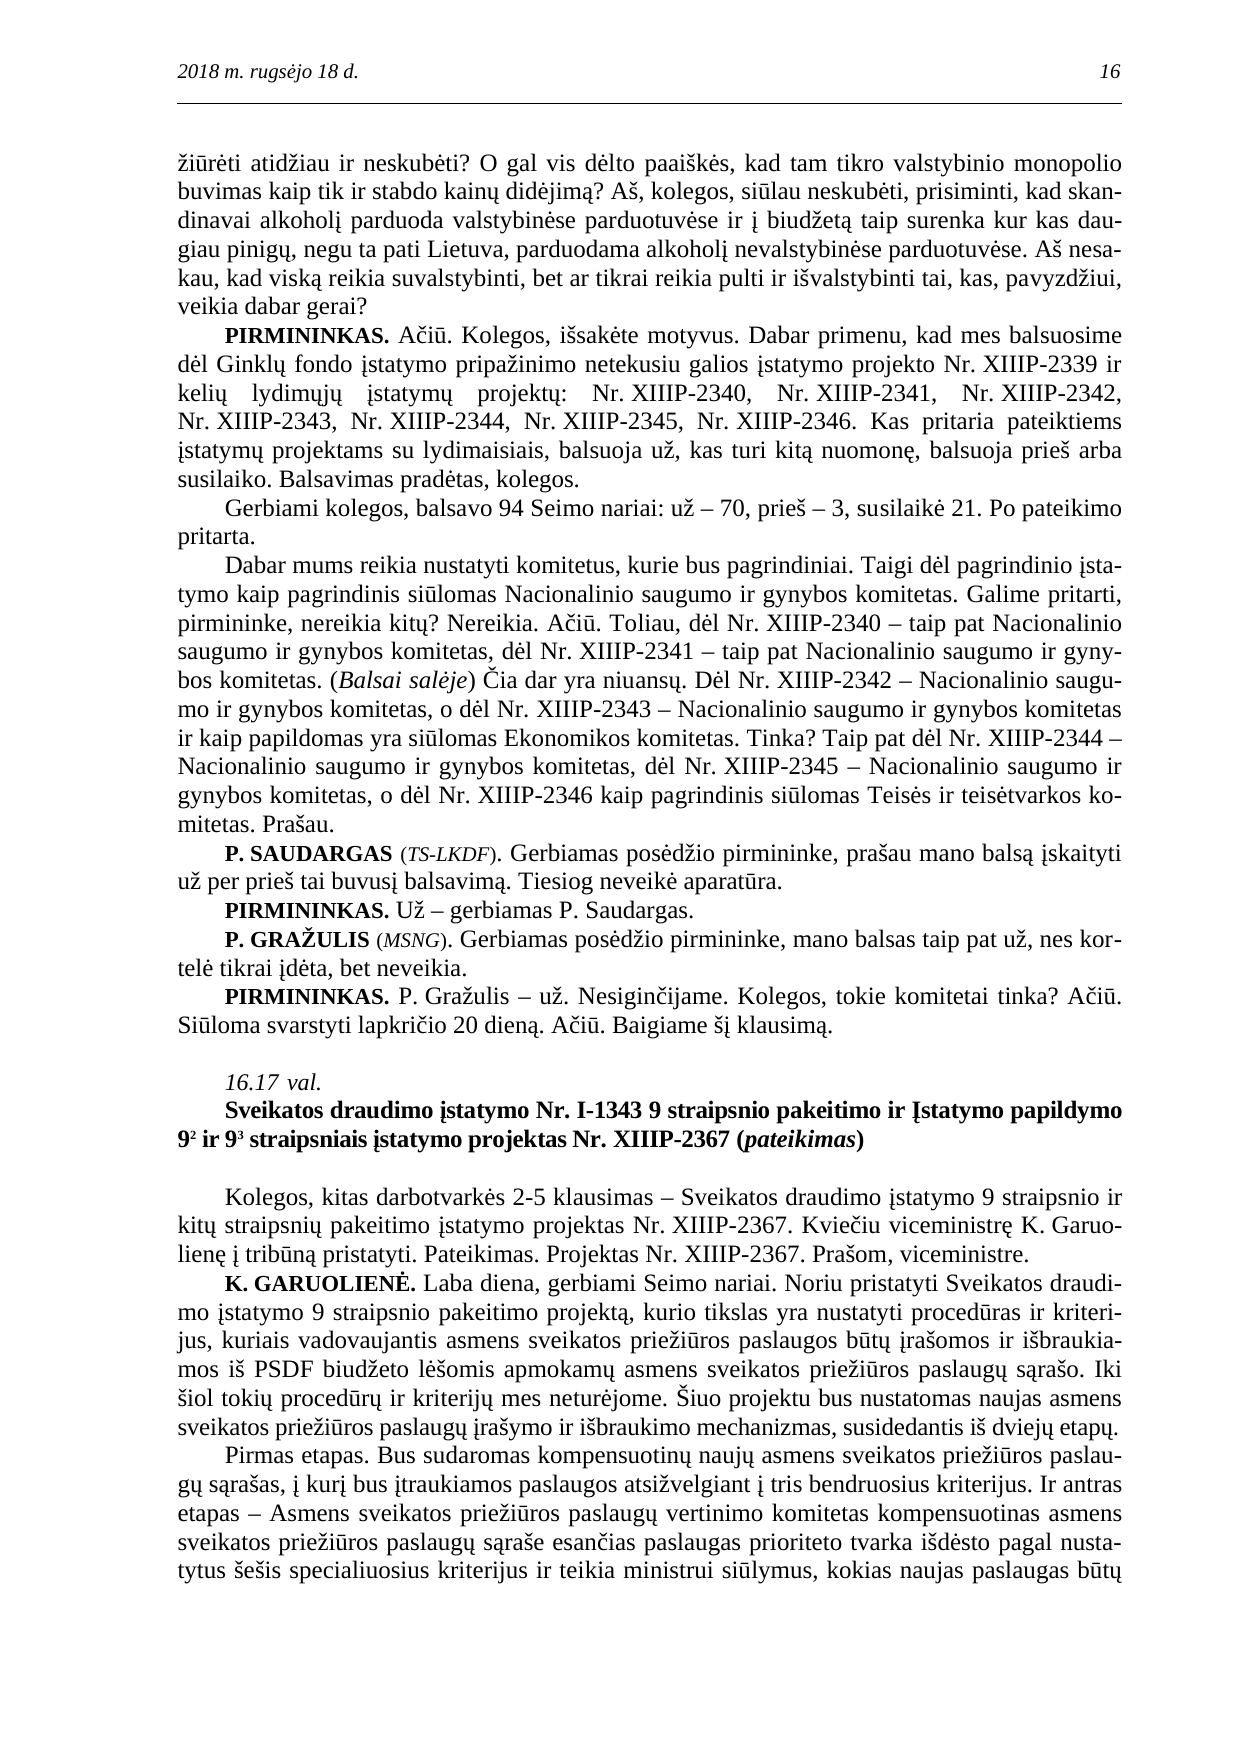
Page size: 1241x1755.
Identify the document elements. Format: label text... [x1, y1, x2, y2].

text P. GRAŽULIS (MSNG). Ger­bia­mas po­sė­džio pir­mi­nin­ke, ma­no bal­sas taip pat už, nes kor­te­lė tik­rai įdė­ta, bet ne­vei­kia. [177, 924, 1122, 981]
text PIRMININKAS. Ačiū. Ko­le­gos, iš­sa­kė­te mo­ty­vus. Da­bar pri­me­nu, kad mes bal­suo­si­me dėl Gin­klų fon­do įsta­ty­mo pri­pa­ži­ni­mo ne­te­ku­siu ga­lios įsta­ty­mo pro­jek­to Nr. XIIIP-2339 ir ke­lių ly­di­mų­jų įsta­ty­mų pro­jek­tų: Nr. XIIIP-2340, Nr. XIIIP-2341, Nr. XIIIP-2342, Nr. XIIIP-2343, Nr. XIIIP-2344, Nr. XIIIP-2345, Nr. XIIIP-2346. Kas pri­ta­ria pa­teik­tiems įsta­ty­mų pro­jek­tams su ly­di­mai­siais, bal­suo­ja už, kas tu­ri ki­tą nuo­mo­nę, bal­suo­ja prieš ar­ba su­si­lai­ko. Bal­sa­vi­mas pra­dė­tas, ko­le­gos. [177, 320, 1122, 493]
text Da­bar mums rei­kia nu­sta­ty­ti ko­mi­te­tus, ku­rie bus pa­grin­di­niai. Tai­gi dėl pa­grin­di­nio įsta­ty­mo kaip pa­grin­di­nis siū­lo­mas Na­cio­na­li­nio sau­gu­mo ir gy­ny­bos ko­mi­te­tas. Ga­li­me pri­tar­ti, pir­mi­nin­ke, ne­rei­kia ki­tų? Ne­rei­kia. Ačiū. To­liau, dėl Nr. XIIIP-2340 – taip pat Na­cio­na­li­nio sau­gu­mo ir gy­ny­bos ko­mi­te­tas, dėl Nr. XIIIP-2341 – taip pat Na­cio­na­li­nio sau­gu­mo ir gy­ny­bos ko­mi­te­tas. (Bal­sai sa­lė­je) Čia dar yra niu­an­sų. Dėl Nr. XIIIP-2342 – Na­cio­na­li­nio sau­gu­mo ir gy­ny­bos ko­mi­te­tas, o dėl Nr. XIIIP-2343 – Na­cio­na­li­nio sau­gu­mo ir gy­ny­bos ko­mi­te­tas ir kaip pa­pil­do­mas yra siū­lo­mas Eko­no­mi­kos ko­mi­te­tas. Tin­ka? Taip pat dėl Nr. XIIIP-2344 – Na­cio­na­li­nio sau­gu­mo ir gy­ny­bos ko­mi­te­tas, dėl Nr. XIIIP-2345 – Na­cio­na­li­nio sau­gu­mo ir gy­ny­bos ko­mi­te­tas, o dėl Nr. XIIIP-2346 kaip pa­grin­di­nis siū­lo­mas Tei­sės ir tei­sėt­var­kos ko­mi­te­tas. Pra­šau. [177, 550, 1122, 838]
text 16.17 val. [224, 1068, 1122, 1095]
text P. SAUDARGAS (TS-LKDF). Ger­bia­mas po­sė­džio pir­mi­nin­ke, pra­šau ma­no bal­są įskai­ty­ti už per prieš tai bu­vu­sį bal­sa­vi­mą. Tie­siog ne­vei­kė apa­ra­tū­ra. [177, 838, 1122, 895]
text PIRMININKAS. P. Gra­žu­lis – už. Ne­si­gin­či­ja­me. Ko­le­gos, to­kie ko­mi­te­tai tin­ka? Ačiū. Siū­lo­ma svars­ty­ti lap­kri­čio 20 die­ną. Ačiū. Bai­gia­me šį klau­si­mą. [177, 981, 1122, 1039]
text K. GARUOLIENĖ. La­ba die­na, ger­bia­mi Sei­mo na­riai. No­riu pri­sta­ty­ti Svei­ka­tos drau­di­mo įsta­ty­mo 9 straips­nio pa­kei­ti­mo pro­jek­tą, ku­rio tiks­las yra nu­sta­ty­ti pro­ce­dū­ras ir kri­te­ri­jus, ku­riais va­do­vau­jan­tis as­mens svei­ka­tos prie­žiū­ros pa­slau­gos bū­tų įra­šo­mos ir iš­brau­kia­mos iš PSDF biu­dže­to lė­šo­mis ap­mo­ka­mų as­mens svei­ka­tos prie­žiū­ros pa­slau­gų są­ra­šo. Iki šiol to­kių pro­ce­dū­rų ir kri­te­ri­jų mes ne­tu­rė­jo­me. Šiuo pro­jek­tu bus nu­sta­to­mas nau­jas as­mens svei­ka­tos prie­žiū­ros pa­slau­gų įra­šy­mo ir iš­brau­ki­mo me­cha­niz­mas, su­si­de­dan­tis iš dvie­jų eta­pų. [177, 1268, 1122, 1440]
text Svei­ka­tos drau­di­mo įsta­ty­mo Nr. I-1343 9 straips­nio pa­kei­ti­mo ir Įsta­ty­mo pa­pil­dy­mo 92 ir 93 straips­niais įsta­ty­mo pro­jek­tas Nr. XIIIP-2367 (pa­tei­ki­mas) [177, 1095, 1122, 1153]
text Ko­le­gos, ki­tas dar­bo­tvarkės 2-5 klau­si­mas – Svei­ka­tos drau­di­mo įstatymo 9 straips­nio ir ki­tų strai­ps­nių pa­kei­ti­mo įsta­ty­mo pro­jek­tas Nr. XIIIP-2367. Kvie­čiu vi­ce­mi­nist­rę K. Ga­ruo­lie­nę į tri­bū­ną pri­sta­ty­ti. Pa­tei­ki­mas. Pro­jek­tas Nr. XIIIP-2367. Pra­šom, vi­ce­mi­nist­re. [177, 1182, 1122, 1268]
text Pir­mas eta­pas. Bus su­da­ro­mas kom­pen­suo­ti­nų nau­jų as­mens svei­ka­tos prie­žiū­ros pa­slau­gų są­ra­šas, į ku­rį bus įtrau­kia­mos pa­slau­gos at­si­žvel­giant į tris ben­druo­sius kri­te­ri­jus. Ir ant­ras eta­pas – As­mens svei­ka­tos prie­žiū­ros pa­slau­gų ver­ti­ni­mo ko­mi­te­tas kom­pen­suo­ti­nas as­mens svei­ka­tos prie­žiū­ros pa­slau­gų są­ra­še esan­čias pa­slau­gas pri­ori­te­to tvar­ka iš­dės­to pa­gal nu­sta­ty­tus še­šis spe­cia­liuo­sius kri­te­ri­jus ir tei­kia mi­nist­rui siū­ly­mus, ko­kias nau­jas pa­slau­gas bū­tų [177, 1440, 1122, 1584]
text žiū­rė­ti ati­džiau ir ne­sku­bė­ti? O gal vis dėl­to pa­aiš­kės, kad tam tik­ro vals­ty­bi­nio mo­no­po­lio bu­vi­mas kaip tik ir stab­do kai­nų di­dė­ji­mą? Aš, ko­le­gos, siū­lau ne­sku­bė­ti, pri­si­min­ti, kad skan­di­na­vai al­ko­ho­lį par­duo­da vals­ty­bi­nė­se par­duo­tu­vė­se ir į biu­dže­tą taip su­ren­ka kur kas dau­giau pi­ni­gų, ne­gu ta pa­ti Lie­tu­va, par­duo­da­ma al­ko­ho­lį ne­vals­ty­bi­nė­se par­duo­tu­vė­se. Aš ne­sa­kau, kad vis­ką rei­kia su­vals­ty­bin­ti, bet ar tik­rai rei­kia pul­ti ir iš­vals­ty­bin­ti tai, kas, pa­vyz­džiui, vei­kia da­bar ge­rai? [177, 148, 1122, 320]
text Ger­bia­mi ko­le­gos, bal­sa­vo 94 Sei­mo na­riai: už – 70, prieš – 3, su­si­lai­kė 21. Po pa­tei­ki­mo pri­tar­ta. [177, 493, 1122, 550]
text PIRMININKAS. Už – ger­bia­mas P. Sau­dar­gas. [177, 895, 1122, 924]
